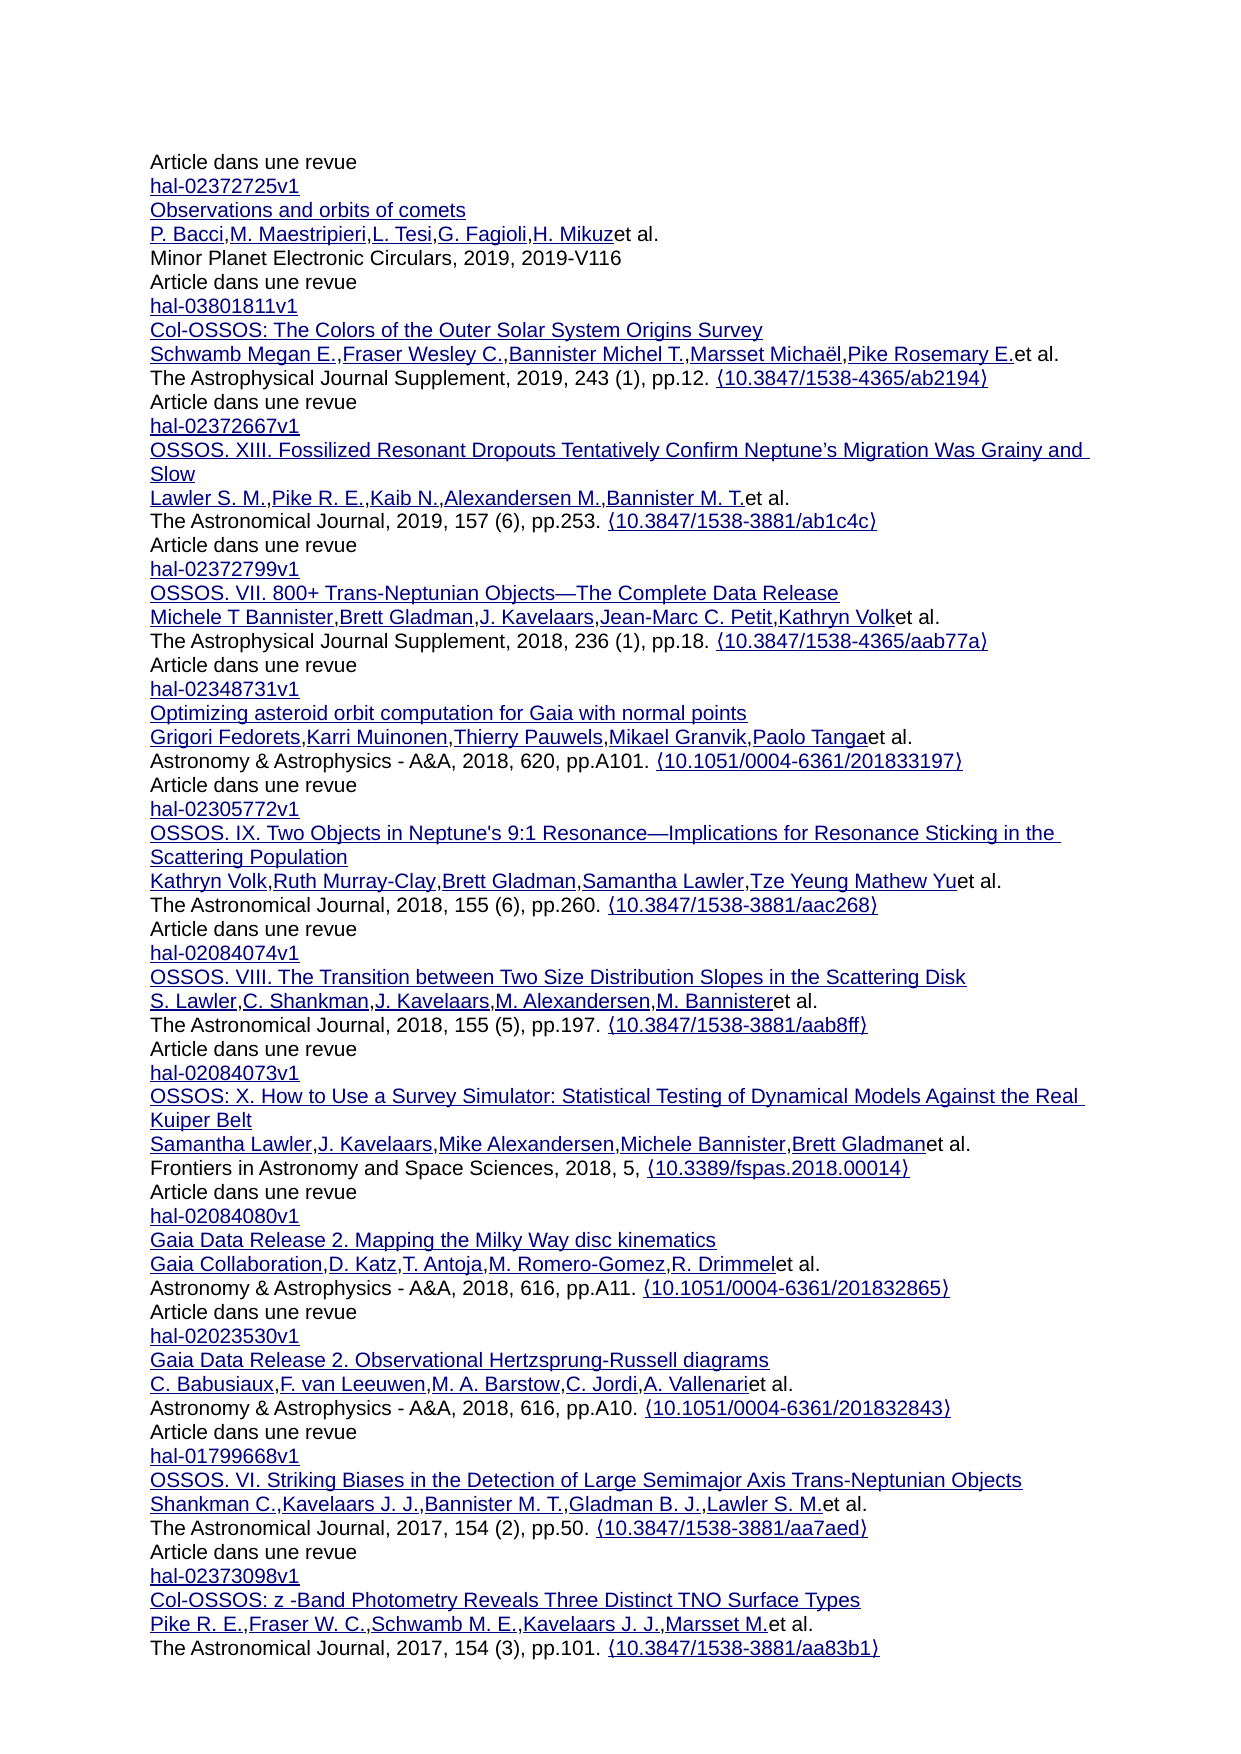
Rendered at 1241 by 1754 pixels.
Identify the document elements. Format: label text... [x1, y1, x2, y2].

table_cell OSSOS. VII. 800+ Trans-Neptunian Objects—The Complete Data Release Michele T Bannister,Brett Gladman,J. Kavelaars,Jean-Marc C. Petit,Kathryn Volket al. The Astrophysical Journal Supplement, 2018, 236 (1), pp.18. ⟨10.3847/1538-4365/aab77a⟩ Article dans une revue hal-02348731v1 [150, 581, 1090, 701]
table_cell OSSOS. VI. Striking Biases in the Detection of Large Semimajor Axis Trans-Neptunian Objects Shankman C.,Kavelaars J. J.,Bannister M. T.,Gladman B. J.,Lawler S. M.et al. The Astronomical Journal, 2017, 154 (2), pp.50. ⟨10.3847/1538-3881/aa7aed⟩ Article dans une revue hal-02373098v1 [150, 1468, 1090, 1587]
table_cell Col-OSSOS: z -Band Photometry Reveals Three Distinct TNO Surface Types Pike R. E.,Fraser W. C.,Schwamb M. E.,Kavelaars J. J.,Marsset M.et al. The Astronomical Journal, 2017, 154 (3), pp.101. ⟨10.3847/1538-3881/aa83b1⟩ [150, 1588, 1090, 1659]
table_cell Optimizing asteroid orbit computation for Gaia with normal points Grigori Fedorets,Karri Muinonen,Thierry Pauwels,Mikael Granvik,Paolo Tangaet al. Astronomy & Astrophysics - A&A, 2018, 620, pp.A101. ⟨10.1051/0004-6361/201833197⟩ Article dans une revue hal-02305772v1 [150, 701, 1090, 821]
table_cell Observations and orbits of comets P. Bacci,M. Maestripieri,L. Tesi,G. Fagioli,H. Mikuzet al. Minor Planet Electronic Circulars, 2019, 2019-V116 Article dans une revue hal-03801811v1 [150, 198, 1090, 318]
table_cell OSSOS: X. How to Use a Survey Simulator: Statistical Testing of Dynamical Models Against the Real Kuiper Belt Samantha Lawler,J. Kavelaars,Mike Alexandersen,Michele Bannister,Brett Gladmanet al. Frontiers in Astronomy and Space Sciences, 2018, 5, ⟨10.3389/fspas.2018.00014⟩ Article dans une revue hal-02084080v1 [150, 1084, 1090, 1228]
table_cell Slow Lawler S. M.,Pike R. E.,Kaib N.,Alexandersen M.,Bannister M. T.et al. The Astronomical Journal, 2019, 157 (6), pp.253. ⟨10.3847/1538-3881/ab1c4c⟩ Article dans une revue hal-02372799v1 [150, 459, 1090, 581]
table_cell Article dans une revue hal-02372725v1 [150, 150, 1090, 198]
table_cell OSSOS. VIII. The Transition between Two Size Distribution Slopes in the Scattering Disk S. Lawler,C. Shankman,J. Kavelaars,M. Alexandersen,M. Bannisteret al. The Astronomical Journal, 2018, 155 (5), pp.197. ⟨10.3847/1538-3881/aab8ff⟩ Article dans une revue hal-02084073v1 [150, 965, 1090, 1084]
table_cell Gaia Data Release 2. Mapping the Milky Way disc kinematics Gaia Collaboration,D. Katz,T. Antoja,M. Romero-Gomez,R. Drimmelet al. Astronomy & Astrophysics - A&A, 2018, 616, pp.A11. ⟨10.1051/0004-6361/201832865⟩ Article dans une revue hal-02023530v1 [150, 1228, 1090, 1348]
table_cell Gaia Data Release 2. Observational Hertzsprung-Russell diagrams C. Babusiaux,F. van Leeuwen,M. A. Barstow,C. Jordi,A. Vallenariet al. Astronomy & Astrophysics - A&A, 2018, 616, pp.A10. ⟨10.1051/0004-6361/201832843⟩ Article dans une revue hal-01799668v1 [150, 1348, 1090, 1468]
table_cell OSSOS. XIII. Fossilized Resonant Dropouts Tentatively Confirm Neptune’s Migration Was Grainy and [150, 438, 1090, 458]
table_cell Col-OSSOS: The Colors of the Outer Solar System Origins Survey Schwamb Megan E.,Fraser Wesley C.,Bannister Michel T.,Marsset Michaël,Pike Rosemary E.et al. The Astrophysical Journal Supplement, 2019, 243 (1), pp.12. ⟨10.3847/1538-4365/ab2194⟩ Article dans une revue hal-02372667v1 [150, 318, 1090, 437]
table_cell OSSOS. IX. Two Objects in Neptune's 9:1 Resonance—Implications for Resonance Sticking in the Scattering Population Kathryn Volk,Ruth Murray-Clay,Brett Gladman,Samantha Lawler,Tze Yeung Mathew Yuet al. The Astronomical Journal, 2018, 155 (6), pp.260. ⟨10.3847/1538-3881/aac268⟩ Article dans une revue hal-02084074v1 [150, 821, 1090, 964]
